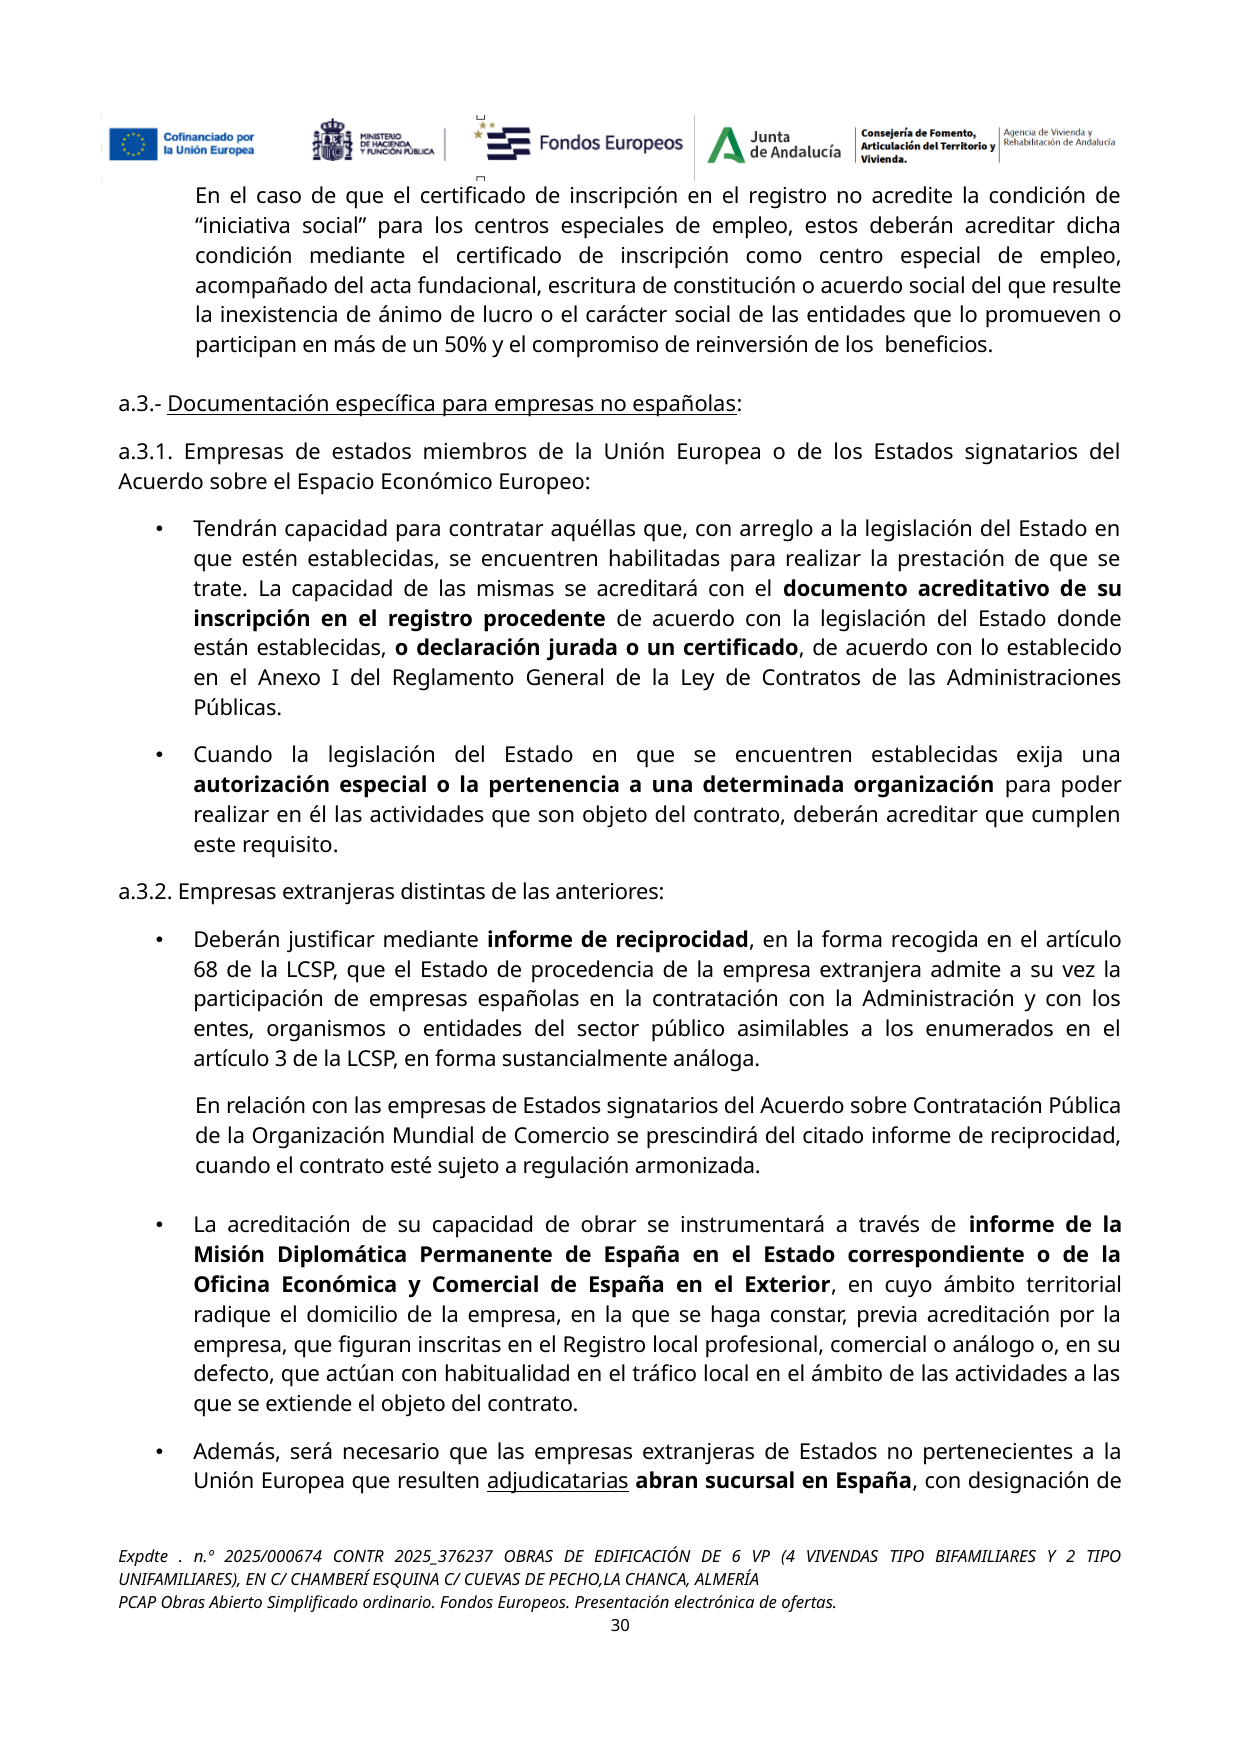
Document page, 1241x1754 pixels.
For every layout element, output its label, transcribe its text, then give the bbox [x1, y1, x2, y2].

list Además, será necesario que las empresas extranjeras de Estados no pertenecientes a la Unión Europea que resulten adjudicatarias abran sucursal en España, con designación de [156, 1436, 1122, 1495]
list Cuando la legislación del Estado en que se encuentren establecidas exija una autorización especial o la pertenencia a una determinada organización para poder realizar en él las actividades que son objeto del contrato, deberán acreditar que cumplen este requisito. [156, 739, 1122, 859]
list La acreditación de su capacidad de obrar se instrumentará a través de informe de la Misión Diplomática Permanente de España en el Estado correspondiente o de la Oficina Económica y Comercial de España en el Exterior, en cuyo ámbito territorial radique el domicilio de la empresa, en la que se haga constar, previa acreditación por la empresa, que figuran inscritas en el Registro local profesional, comercial o análogo o, en su defecto, que actúan con habitualidad en el tráfico local en el ámbito de las actividades a las que se extiende el objeto del contrato. [156, 1209, 1122, 1418]
list En el caso de que el certificado de inscripción en el registro no acredite la condición de “iniciativa social” para los centros especiales de empleo, estos deberán acreditar dicha condición mediante el certificado de inscripción como centro especial de empleo, acompañado del acta fundacional, escritura de constitución o acuerdo social del que resulte la inexistencia de ánimo de lucro o el carácter social de las entidades que lo promueven o participan en más de un 50% y el compromiso de reinversión de los beneficios. [159, 181, 1122, 359]
list Tendrán capacidad para contratar aquéllas que, con arreglo a la legislación del Estado en que estén establecidas, se encuentren habilitadas para realizar la prestación de que se trate. La capacidad de las mismas se acreditará con el documento acreditativo de su inscripción en el registro procedente de acuerdo con la legislación del Estado donde están establecidas, o declaración jurada o un certificado, de acuerdo con lo establecido en el Anexo I del Reglamento General de la Ley de Contratos de las Administraciones Públicas. [156, 513, 1122, 722]
text a.3.2. Empresas extranjeras distintas de las anteriores: [118, 876, 1122, 906]
text a.3.- Documentación específica para empresas no españolas: [118, 388, 1122, 418]
text En relación con las empresas de Estados signatarios del Acuerdo sobre Contratación Pública de la Organización Mundial de Comercio se prescindirá del citado informe de reciprocidad, cuando el contrato esté sujeto a regulación armonizada. [195, 1091, 1122, 1180]
list Deberán justificar mediante informe de reciprocidad, en la forma recogida en el artículo 68 de la LCSP, que el Estado de procedencia de la empresa extranjera admite a su vez la participación de empresas españolas en la contratación con la Administración y con los entes, organismos o entidades del sector público asimilables a los enumerados en el artículo 3 de la LCSP, en forma sustancialmente análoga. [156, 924, 1122, 1073]
picture [101, 112, 1128, 181]
text a.3.1. Empresas de estados miembros de la Unión Europea o de los Estados signatarios del Acuerdo sobre el Espacio Económico Europeo: [118, 436, 1122, 496]
